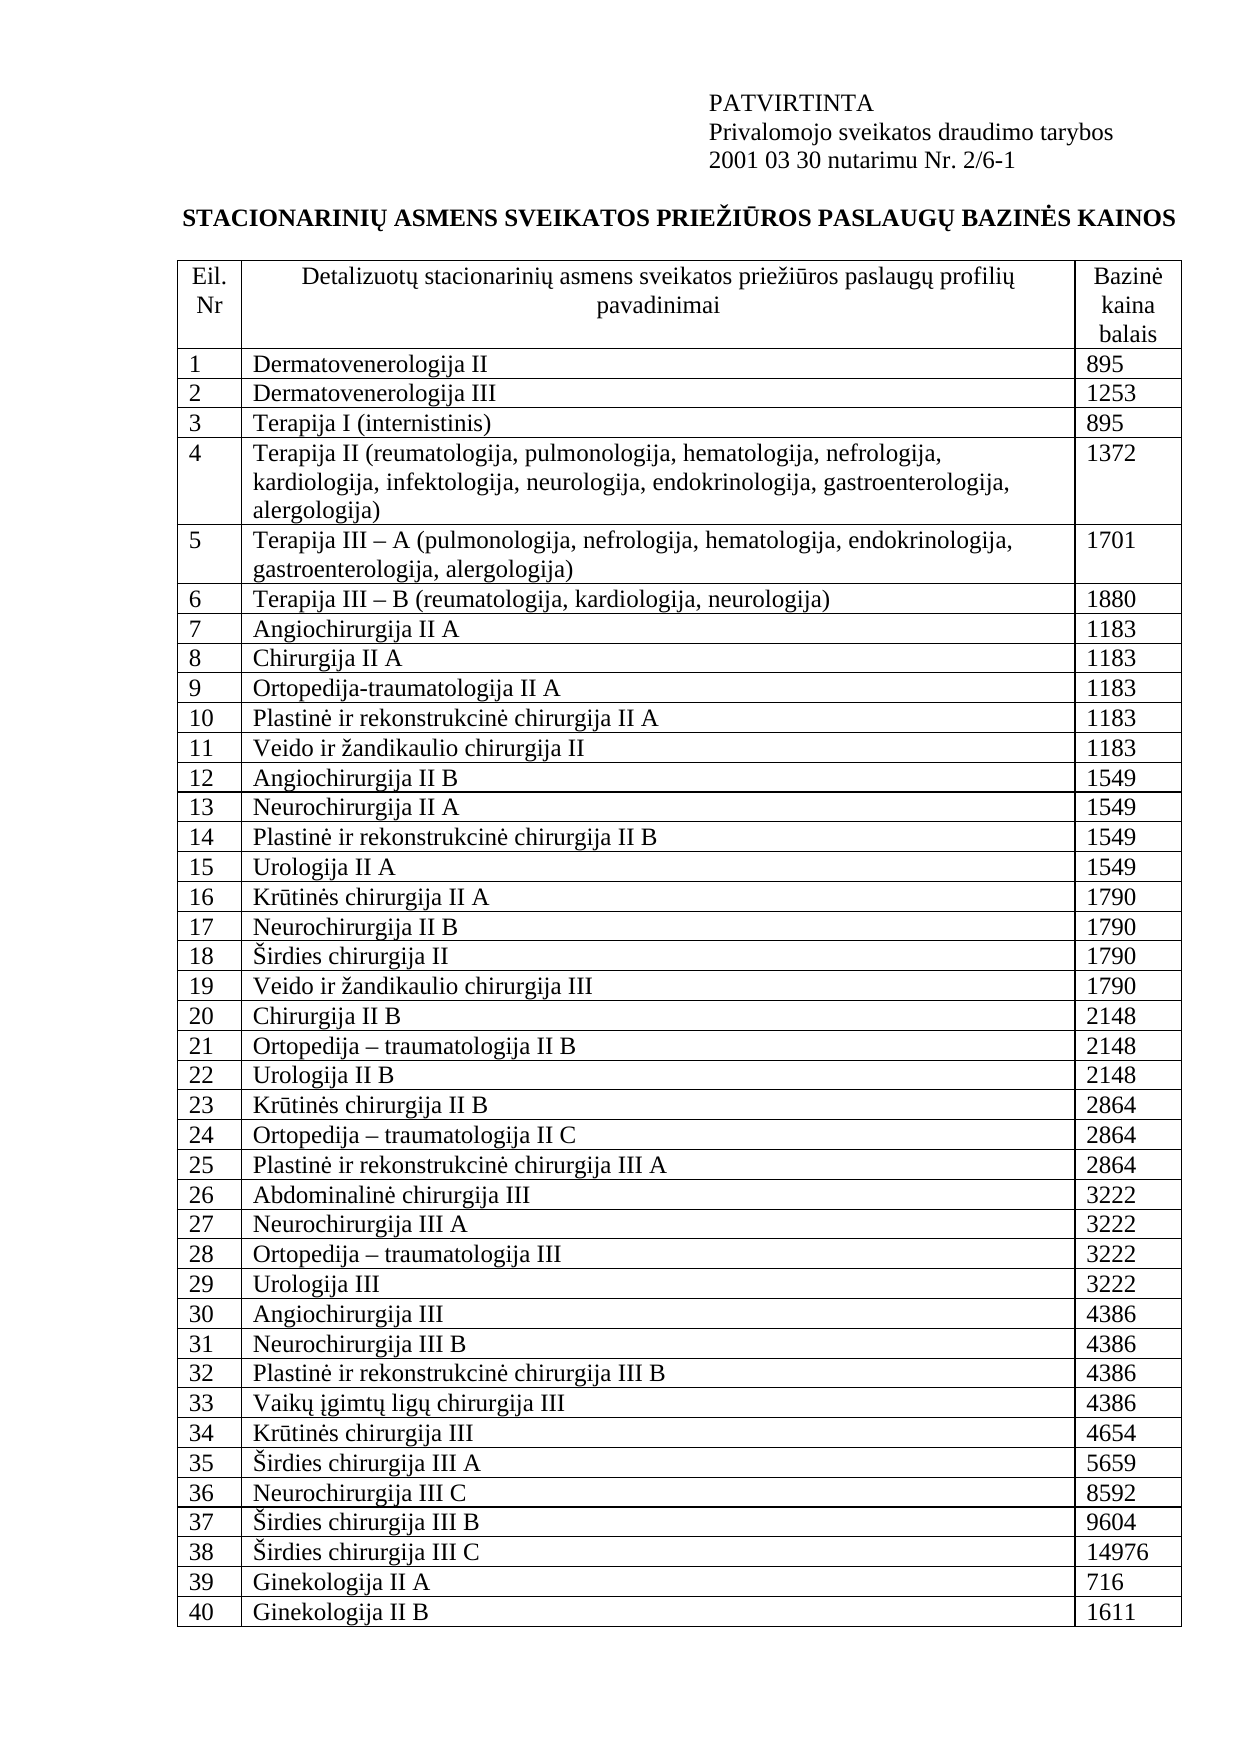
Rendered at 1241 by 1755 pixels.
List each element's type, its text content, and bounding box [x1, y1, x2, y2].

table_cell 1549 [1076, 793, 1181, 821]
table_cell Dermatovenerologija III [242, 379, 1074, 407]
table_cell 2148 [1076, 1061, 1181, 1089]
table_cell 2864 [1076, 1150, 1181, 1179]
table_cell 2 [178, 379, 241, 407]
table_cell Urologija III [242, 1269, 1074, 1298]
table_cell 716 [1076, 1567, 1181, 1596]
table_cell Neurochirurgija II B [242, 912, 1074, 940]
table_cell Urologija II B [242, 1061, 1074, 1089]
table_cell 11 [178, 733, 241, 762]
table_cell 25 [178, 1150, 241, 1179]
table_cell 4386 [1076, 1388, 1181, 1417]
table_cell 29 [178, 1269, 241, 1298]
table_cell 23 [178, 1090, 241, 1119]
table_cell 40 [178, 1597, 241, 1626]
table_cell 3222 [1076, 1210, 1181, 1238]
table_cell Širdies chirurgija III A [242, 1448, 1074, 1477]
table_cell 4654 [1076, 1418, 1181, 1447]
table_cell Neurochirurgija II A [242, 793, 1074, 821]
table_cell Neurochirurgija III C [242, 1478, 1074, 1506]
table_cell Neurochirurgija III B [242, 1329, 1074, 1357]
table_cell Urologija II A [242, 852, 1074, 881]
table_cell 1183 [1076, 644, 1181, 672]
table_cell 4386 [1076, 1329, 1181, 1357]
table_header Bazinė kaina balais [1076, 261, 1181, 348]
table_cell 38 [178, 1537, 241, 1566]
table_cell 1183 [1076, 673, 1181, 702]
table_cell 16 [178, 882, 241, 911]
table_cell Chirurgija II A [242, 644, 1074, 672]
table_cell Ortopedija – traumatologija II C [242, 1120, 1074, 1149]
table_cell 7 [178, 614, 241, 642]
table_cell Ginekologija II B [242, 1597, 1074, 1626]
table_cell 2864 [1076, 1090, 1181, 1119]
table_cell Chirurgija II B [242, 1001, 1074, 1030]
table_cell 1183 [1076, 733, 1181, 762]
table_cell 3 [178, 408, 241, 437]
table_cell Angiochirurgija II B [242, 763, 1074, 791]
table_cell Krūtinės chirurgija II A [242, 882, 1074, 911]
table_cell 1611 [1076, 1597, 1181, 1626]
table_cell 1549 [1076, 822, 1181, 851]
text 2001 03 30 nutarimu Nr. 2/6-1 [177, 145, 1181, 174]
table_cell 21 [178, 1031, 241, 1059]
table_cell 3222 [1076, 1180, 1181, 1208]
table_cell 14 [178, 822, 241, 851]
table_cell 9604 [1076, 1508, 1181, 1536]
table_cell 3222 [1076, 1239, 1181, 1268]
table_cell Abdominalinė chirurgija III [242, 1180, 1074, 1208]
text Stacionarinių asmens sveikatos priežiūros paslaugų bazinės kainos [177, 203, 1181, 232]
table_cell Neurochirurgija III A [242, 1210, 1074, 1238]
table_cell 8592 [1076, 1478, 1181, 1506]
table_cell 1790 [1076, 882, 1181, 911]
table_cell 895 [1076, 408, 1181, 437]
table_cell Angiochirurgija III [242, 1299, 1074, 1328]
table_cell 1183 [1076, 703, 1181, 732]
table_cell 37 [178, 1508, 241, 1536]
table_cell 895 [1076, 349, 1181, 377]
table_cell 6 [178, 584, 241, 613]
table_cell 4386 [1076, 1299, 1181, 1328]
table_cell 1372 [1076, 438, 1181, 524]
table_cell 1701 [1076, 525, 1181, 583]
table_cell 1 [178, 349, 241, 377]
table_cell Plastinė ir rekonstrukcinė chirurgija III B [242, 1359, 1074, 1387]
table_cell Plastinė ir rekonstrukcinė chirurgija II B [242, 822, 1074, 851]
table_cell 3222 [1076, 1269, 1181, 1298]
table_cell Terapija I (internistinis) [242, 408, 1074, 437]
table_cell Veido ir žandikaulio chirurgija III [242, 971, 1074, 1000]
table_cell Vaikų įgimtų ligų chirurgija III [242, 1388, 1074, 1417]
table_cell 5659 [1076, 1448, 1181, 1477]
table_cell 4386 [1076, 1359, 1181, 1387]
table_cell 1549 [1076, 763, 1181, 791]
table_cell 27 [178, 1210, 241, 1238]
table_cell Plastinė ir rekonstrukcinė chirurgija II A [242, 703, 1074, 732]
table_cell 2148 [1076, 1001, 1181, 1030]
table_cell 28 [178, 1239, 241, 1268]
table_cell 39 [178, 1567, 241, 1596]
table_cell 35 [178, 1448, 241, 1477]
table_cell Ortopedija-traumatologija II A [242, 673, 1074, 702]
table_cell Širdies chirurgija III C [242, 1537, 1074, 1566]
table_cell Ginekologija II A [242, 1567, 1074, 1596]
table_cell 1790 [1076, 941, 1181, 970]
table_cell 30 [178, 1299, 241, 1328]
table_cell 5 [178, 525, 241, 583]
table_cell 4 [178, 438, 241, 524]
table_cell 24 [178, 1120, 241, 1149]
table_cell 2864 [1076, 1120, 1181, 1149]
table_cell 31 [178, 1329, 241, 1357]
table_cell 33 [178, 1388, 241, 1417]
table_cell 13 [178, 793, 241, 821]
table_cell 15 [178, 852, 241, 881]
table_cell 1790 [1076, 971, 1181, 1000]
table_cell 36 [178, 1478, 241, 1506]
table_header Detalizuotų stacionarinių asmens sveikatos priežiūros paslaugų profilių pavadinimai [242, 261, 1074, 348]
table_cell Ortopedija – traumatologija III [242, 1239, 1074, 1268]
table_cell 10 [178, 703, 241, 732]
table_cell Plastinė ir rekonstrukcinė chirurgija III A [242, 1150, 1074, 1179]
table_cell 1253 [1076, 379, 1181, 407]
table_cell Terapija II (reumatologija, pulmonologija, hematologija, nefrologija, kardiologija, infektologija, neurologija, endokrinologija, gastroenterologija, alergologija) [242, 438, 1074, 524]
table_cell 22 [178, 1061, 241, 1089]
table_cell 1790 [1076, 912, 1181, 940]
table_cell 9 [178, 673, 241, 702]
table_cell 1880 [1076, 584, 1181, 613]
table_cell 1549 [1076, 852, 1181, 881]
table_cell 20 [178, 1001, 241, 1030]
table_cell 19 [178, 971, 241, 1000]
table_cell Krūtinės chirurgija II B [242, 1090, 1074, 1119]
table_cell Krūtinės chirurgija III [242, 1418, 1074, 1447]
table_cell Ortopedija – traumatologija II B [242, 1031, 1074, 1059]
table_cell 14976 [1076, 1537, 1181, 1566]
table_cell 18 [178, 941, 241, 970]
table_cell Veido ir žandikaulio chirurgija II [242, 733, 1074, 762]
table_cell Širdies chirurgija III B [242, 1508, 1074, 1536]
table_cell 34 [178, 1418, 241, 1447]
text PATVIRTINTA [177, 88, 1181, 117]
table_cell Terapija III – A (pulmonologija, nefrologija, hematologija, endokrinologija, gastroenterologija, alergologija) [242, 525, 1074, 583]
table_cell Terapija III – B (reumatologija, kardiologija, neurologija) [242, 584, 1074, 613]
table_cell 17 [178, 912, 241, 940]
table_cell 32 [178, 1359, 241, 1387]
table_cell 12 [178, 763, 241, 791]
table_cell 2148 [1076, 1031, 1181, 1059]
table_cell Širdies chirurgija II [242, 941, 1074, 970]
table_cell 1183 [1076, 614, 1181, 642]
table_header Eil. Nr [178, 261, 241, 348]
table_cell Angiochirurgija II A [242, 614, 1074, 642]
table_cell 8 [178, 644, 241, 672]
table_cell 26 [178, 1180, 241, 1208]
table_cell Dermatovenerologija II [242, 349, 1074, 377]
text Privalomojo sveikatos draudimo tarybos [177, 117, 1181, 145]
